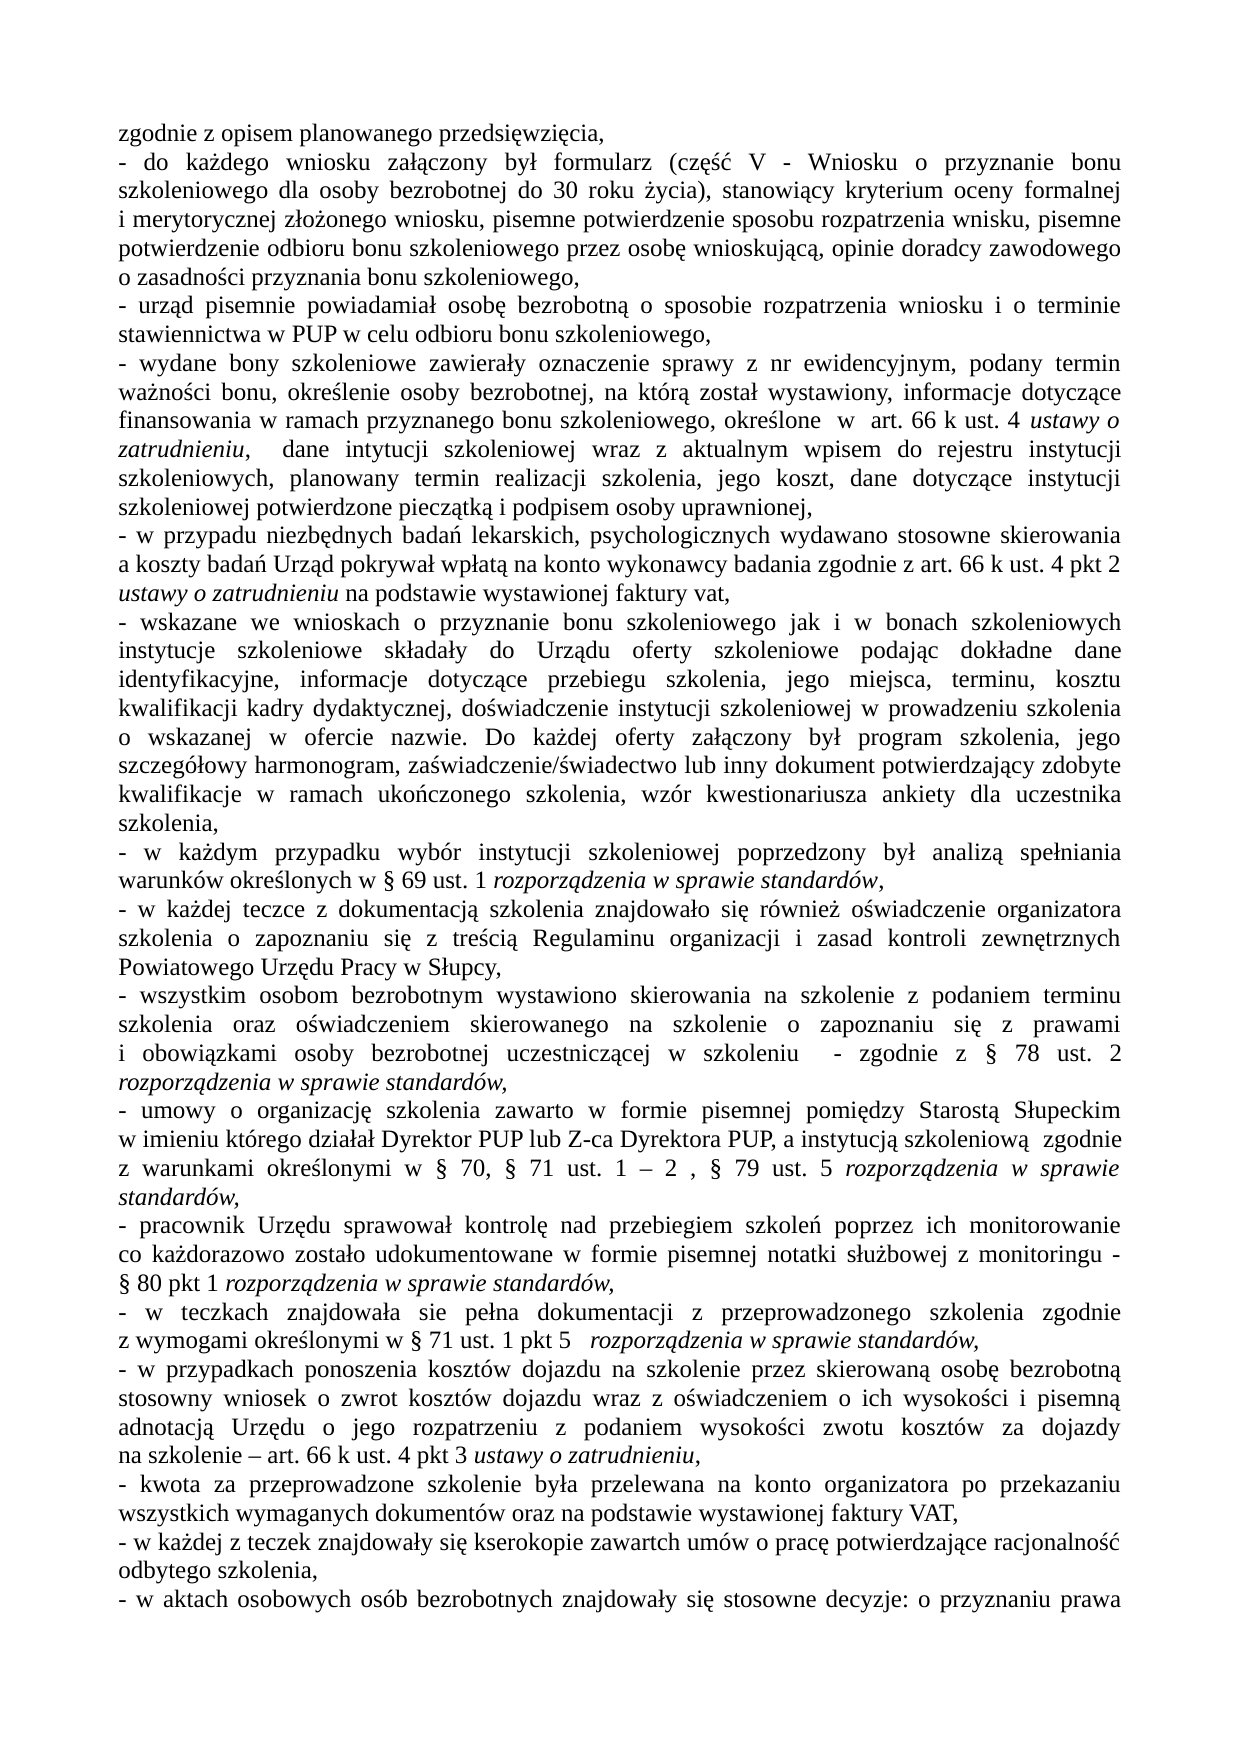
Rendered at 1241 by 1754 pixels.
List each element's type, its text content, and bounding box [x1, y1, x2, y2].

text - pracownik Urzędu sprawował kontrolę nad przebiegiem szkoleń poprzez ich monitorowanie co każdorazowo zostało udokumentowane w formie pisemnej notatki służbowej z monitoringu - § 80 pkt 1 rozporządzenia w sprawie standardów, [118, 1211, 1122, 1297]
text - kwota za przeprowadzone szkolenie była przelewana na konto organizatora po przekazaniu wszystkich wymaganych dokumentów oraz na podstawie wystawionej faktury VAT, [118, 1469, 1122, 1527]
text - w każdej z teczek znajdowały się kserokopie zawartch umów o pracę potwierdzające racjonalność odbytego szkolenia, [118, 1527, 1122, 1584]
text - w przypadkach ponoszenia kosztów dojazdu na szkolenie przez skierowaną osobę bezrobotną stosowny wniosek o zwrot kosztów dojazdu wraz z oświadczeniem o ich wysokości i pisemną adnotacją Urzędu o jego rozpatrzeniu z podaniem wysokości zwotu kosztów za dojazdy na szkolenie – art. 66 k ust. 4 pkt 3 ustawy o zatrudnieniu, [118, 1354, 1122, 1469]
text - w teczkach znajdowała sie pełna dokumentacji z przeprowadzonego szkolenia zgodnie z wymogami określonymi w § 71 ust. 1 pkt 5 rozporządzenia w sprawie standardów, [118, 1297, 1122, 1354]
text - wszystkim osobom bezrobotnym wystawiono skierowania na szkolenie z podaniem terminu szkolenia oraz oświadczeniem skierowanego na szkolenie o zapoznaniu się z prawami i obowiązkami osoby bezrobotnej uczestniczącej w szkoleniu - zgodnie z § 78 ust. 2 rozporządzenia w sprawie standardów, [118, 981, 1122, 1096]
text - umowy o organizację szkolenia zawarto w formie pisemnej pomiędzy Starostą Słupeckim w imieniu którego działał Dyrektor PUP lub Z-ca Dyrektora PUP, a instytucją szkoleniową zgodnie z warunkami określonymi w § 70, § 71 ust. 1 – 2 , § 79 ust. 5 rozporządzenia w sprawie standardów, [118, 1096, 1122, 1211]
text - wydane bony szkoleniowe zawierały oznaczenie sprawy z nr ewidencyjnym, podany termin ważności bonu, określenie osoby bezrobotnej, na którą został wystawiony, informacje dotyczące finansowania w ramach przyznanego bonu szkoleniowego, określone w art. 66 k ust. 4 ustawy o zatrudnieniu, dane intytucji szkoleniowej wraz z aktualnym wpisem do rejestru instytucji szkoleniowych, planowany termin realizacji szkolenia, jego koszt, dane dotyczące instytucji szkoleniowej potwierdzone pieczątką i podpisem osoby uprawnionej, [118, 348, 1122, 521]
text - do każdego wniosku załączony był formularz (część V - Wniosku o przyznanie bonu szkoleniowego dla osoby bezrobotnej do 30 roku życia), stanowiący kryterium oceny formalnej i merytorycznej złożonego wniosku, pisemne potwierdzenie sposobu rozpatrzenia wnisku, pisemne potwierdzenie odbioru bonu szkoleniowego przez osobę wnioskującą, opinie doradcy zawodowego o zasadności przyznania bonu szkoleniowego, [118, 147, 1122, 291]
text - w każdym przypadku wybór instytucji szkoleniowej poprzedzony był analizą spełniania warunków określonych w § 69 ust. 1 rozporządzenia w sprawie standardów, [118, 837, 1122, 894]
text - w każdej teczce z dokumentacją szkolenia znajdowało się również oświadczenie organizatora szkolenia o zapoznaniu się z treścią Regulaminu organizacji i zasad kontroli zewnętrznych Powiatowego Urzędu Pracy w Słupcy, [118, 894, 1122, 981]
text zgodnie z opisem planowanego przedsięwzięcia, [118, 118, 1122, 147]
text - wskazane we wnioskach o przyznanie bonu szkoleniowego jak i w bonach szkoleniowych instytucje szkoleniowe składały do Urządu oferty szkoleniowe podając dokładne dane identyfikacyjne, informacje dotyczące przebiegu szkolenia, jego miejsca, terminu, kosztu kwalifikacji kadry dydaktycznej, doświadczenie instytucji szkoleniowej w prowadzeniu szkolenia o wskazanej w ofercie nazwie. Do każdej oferty załączony był program szkolenia, jego szczegółowy harmonogram, zaświadczenie/świadectwo lub inny dokument potwierdzający zdobyte kwalifikacje w ramach ukończonego szkolenia, wzór kwestionariusza ankiety dla uczestnika szkolenia, [118, 607, 1122, 837]
text - w przypadu niezbędnych badań lekarskich, psychologicznych wydawano stosowne skierowania a koszty badań Urząd pokrywał wpłatą na konto wykonawcy badania zgodnie z art. 66 k ust. 4 pkt 2 ustawy o zatrudnieniu na podstawie wystawionej faktury vat, [118, 521, 1122, 607]
text - w aktach osobowych osób bezrobotnych znajdowały się stosowne decyzje: o przyznaniu prawa [118, 1584, 1122, 1613]
text - urząd pisemnie powiadamiał osobę bezrobotną o sposobie rozpatrzenia wniosku i o terminie stawiennictwa w PUP w celu odbioru bonu szkoleniowego, [118, 291, 1122, 348]
